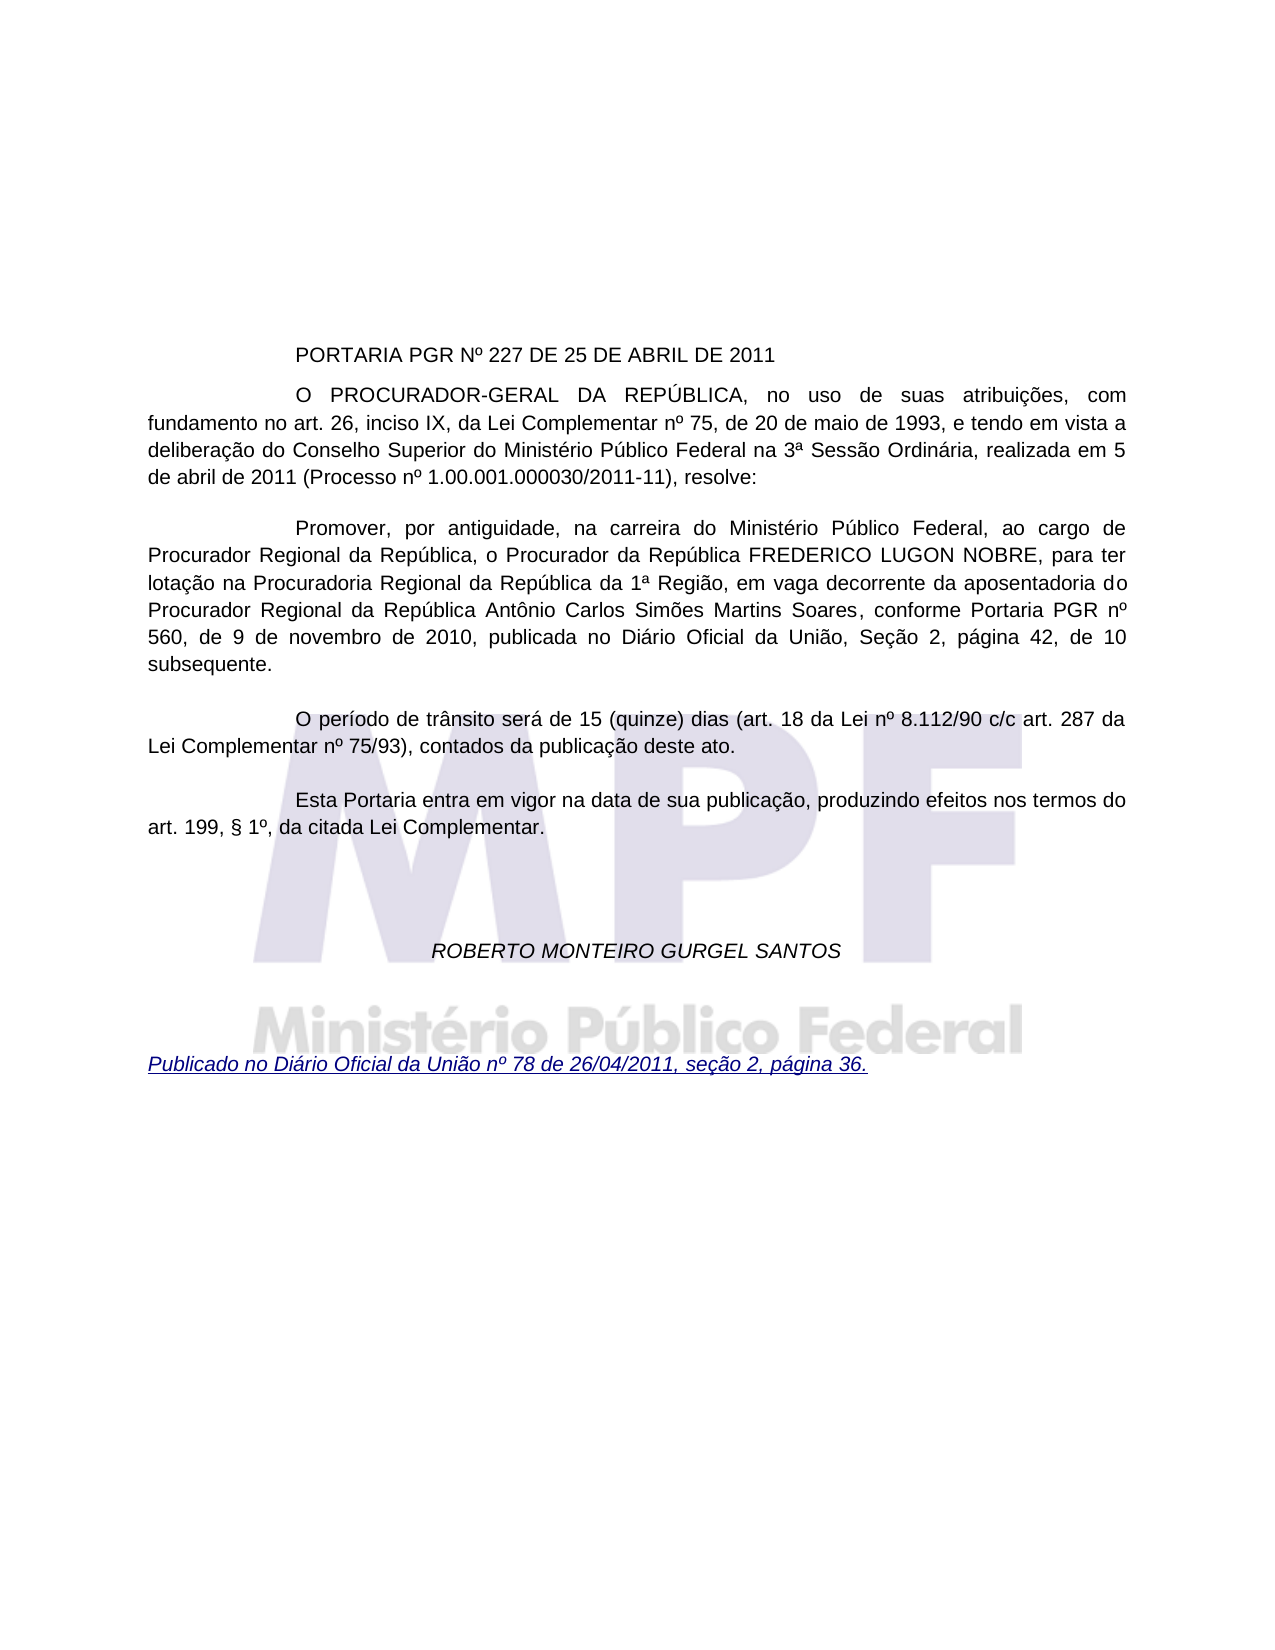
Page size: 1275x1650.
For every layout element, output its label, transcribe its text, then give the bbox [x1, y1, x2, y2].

text O período de trânsito será de 15 (quinze) dias (art. 18 da Lei nº 8.112/90 c/c art. 287 da Lei Complementar nº 75/93), contados da publicação deste ato. [148, 703, 1127, 758]
text O PROCURADOR-GERAL DA REPÚBLICA, no uso de suas atribuições, com fundamento no art. 26, inciso IX, da Lei Complementar nº 75, de 20 de maio de 1993, e tendo em vista a deliberação do Conselho Superior do Ministério Público Federal na 3ª Sessão Ordinária, realizada em 5 de abril de 2011 (Processo nº 1.00.001.000030/2011-11), resolve: [148, 380, 1127, 489]
text PORTARIA PGR Nº 227 DE 25 DE ABRIL DE 2011 [148, 341, 1127, 368]
text Esta Portaria entra em vigor na data de sua publicação, produzindo efeitos nos termos do art. 199, § 1º, da citada Lei Complementar. [148, 785, 1127, 839]
text ROBERTO MONTEIRO GURGEL SANTOS [148, 939, 1127, 963]
picture [253, 839, 1022, 939]
picture [253, 963, 1022, 1052]
text Promover, por antiguidade, na carreira do Ministério Público Federal, ao cargo de Procurador Regional da República, o Procurador da República FREDERICO LUGON NOBRE, para ter lotação na Procuradoria Regional da República da 1ª Região, em vaga decorrente da aposentadoria do Procurador Regional da República Antônio Carlos Simões Martins Soares, conforme Portaria PGR nº 560, de 9 de novembro de 2010, publicada no Diário Oficial da União, Seção 2, página 42, de 10 subsequente. [148, 513, 1127, 676]
picture [253, 758, 1022, 785]
text Publicado no Diário Oficial da União nº 78 de 26/04/2011, seção 2, página 36. [148, 1052, 1226, 1077]
